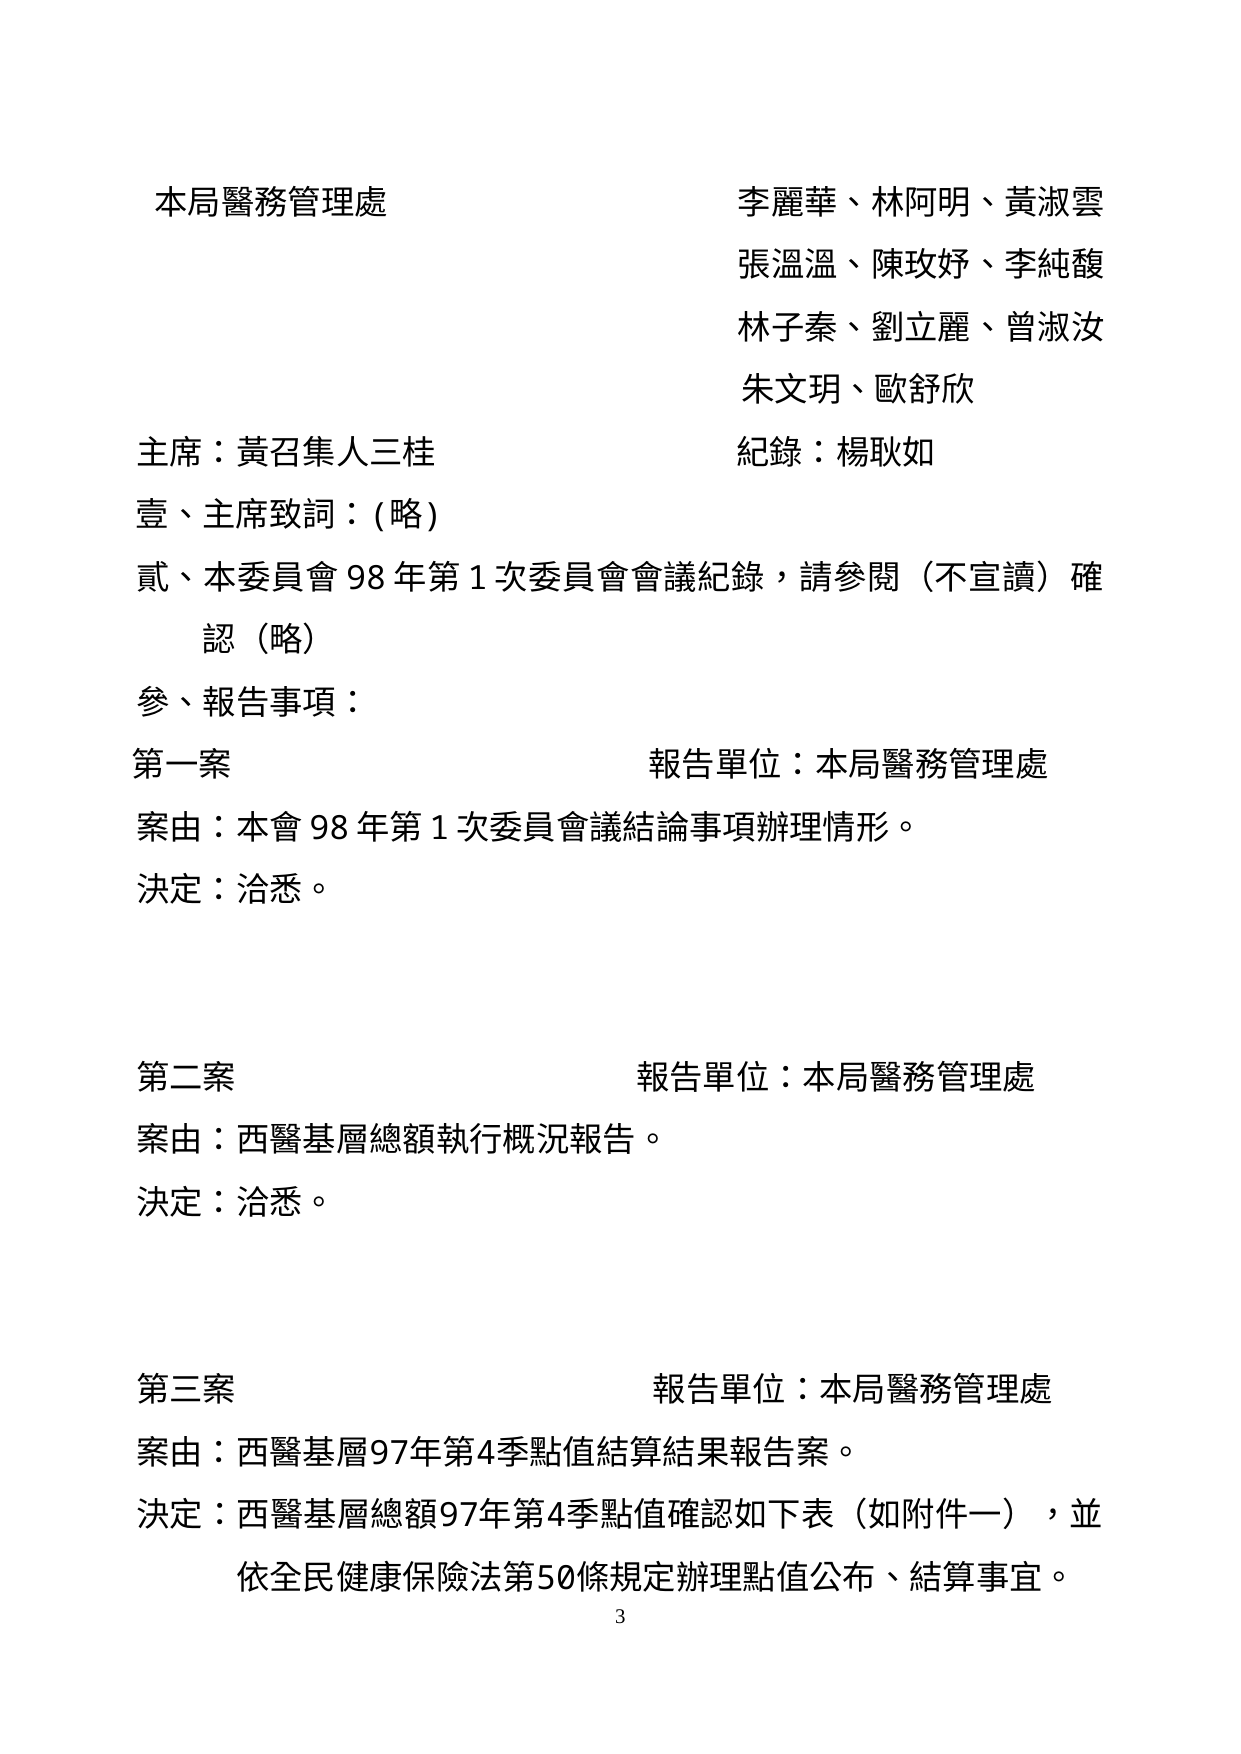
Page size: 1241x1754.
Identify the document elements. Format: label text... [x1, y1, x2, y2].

table_cell 本局醫務管理處 李麗華、林阿明、黃淑雲 張溫溫、陳玫妤、李純馥 林子秦、劉立麗、曾淑汝 朱文玥、歐舒欣 [151, 158, 1240, 408]
text 第一案 報告單位：本局醫務管理處 [132, 721, 1104, 783]
text 決定：洽悉。 [125, 1158, 1104, 1221]
text 第二案 報告單位：本局醫務管理處 [136, 1033, 1104, 1096]
text 第三案 報告單位：本局醫務管理處 [125, 1346, 1104, 1408]
text 案由：西醫基層總額執行概況報告。 [136, 1096, 1104, 1158]
text 貳、本委員會98年第1次委員會會議紀錄，請參閱（不宣讀）確認（略） [136, 533, 1104, 658]
text 案由：本會98年第1次委員會議結論事項辦理情形。 [136, 783, 1104, 846]
text 決定：西醫基層總額97年第4季點值確認如下表（如附件一），並依全民健康保險法第50條規定辦理點值公布、結算事宜。 [136, 1471, 1104, 1596]
text 決定：洽悉。 [136, 846, 1104, 908]
text 參、報告事項： [136, 658, 1104, 721]
text 案由：西醫基層97年第4季點值結算結果報告案。 [136, 1408, 1104, 1471]
text 主席：黃召集人三桂 紀錄：楊耿如 [136, 408, 1104, 471]
text 壹、主席致詞：(略) [123, 471, 1104, 533]
